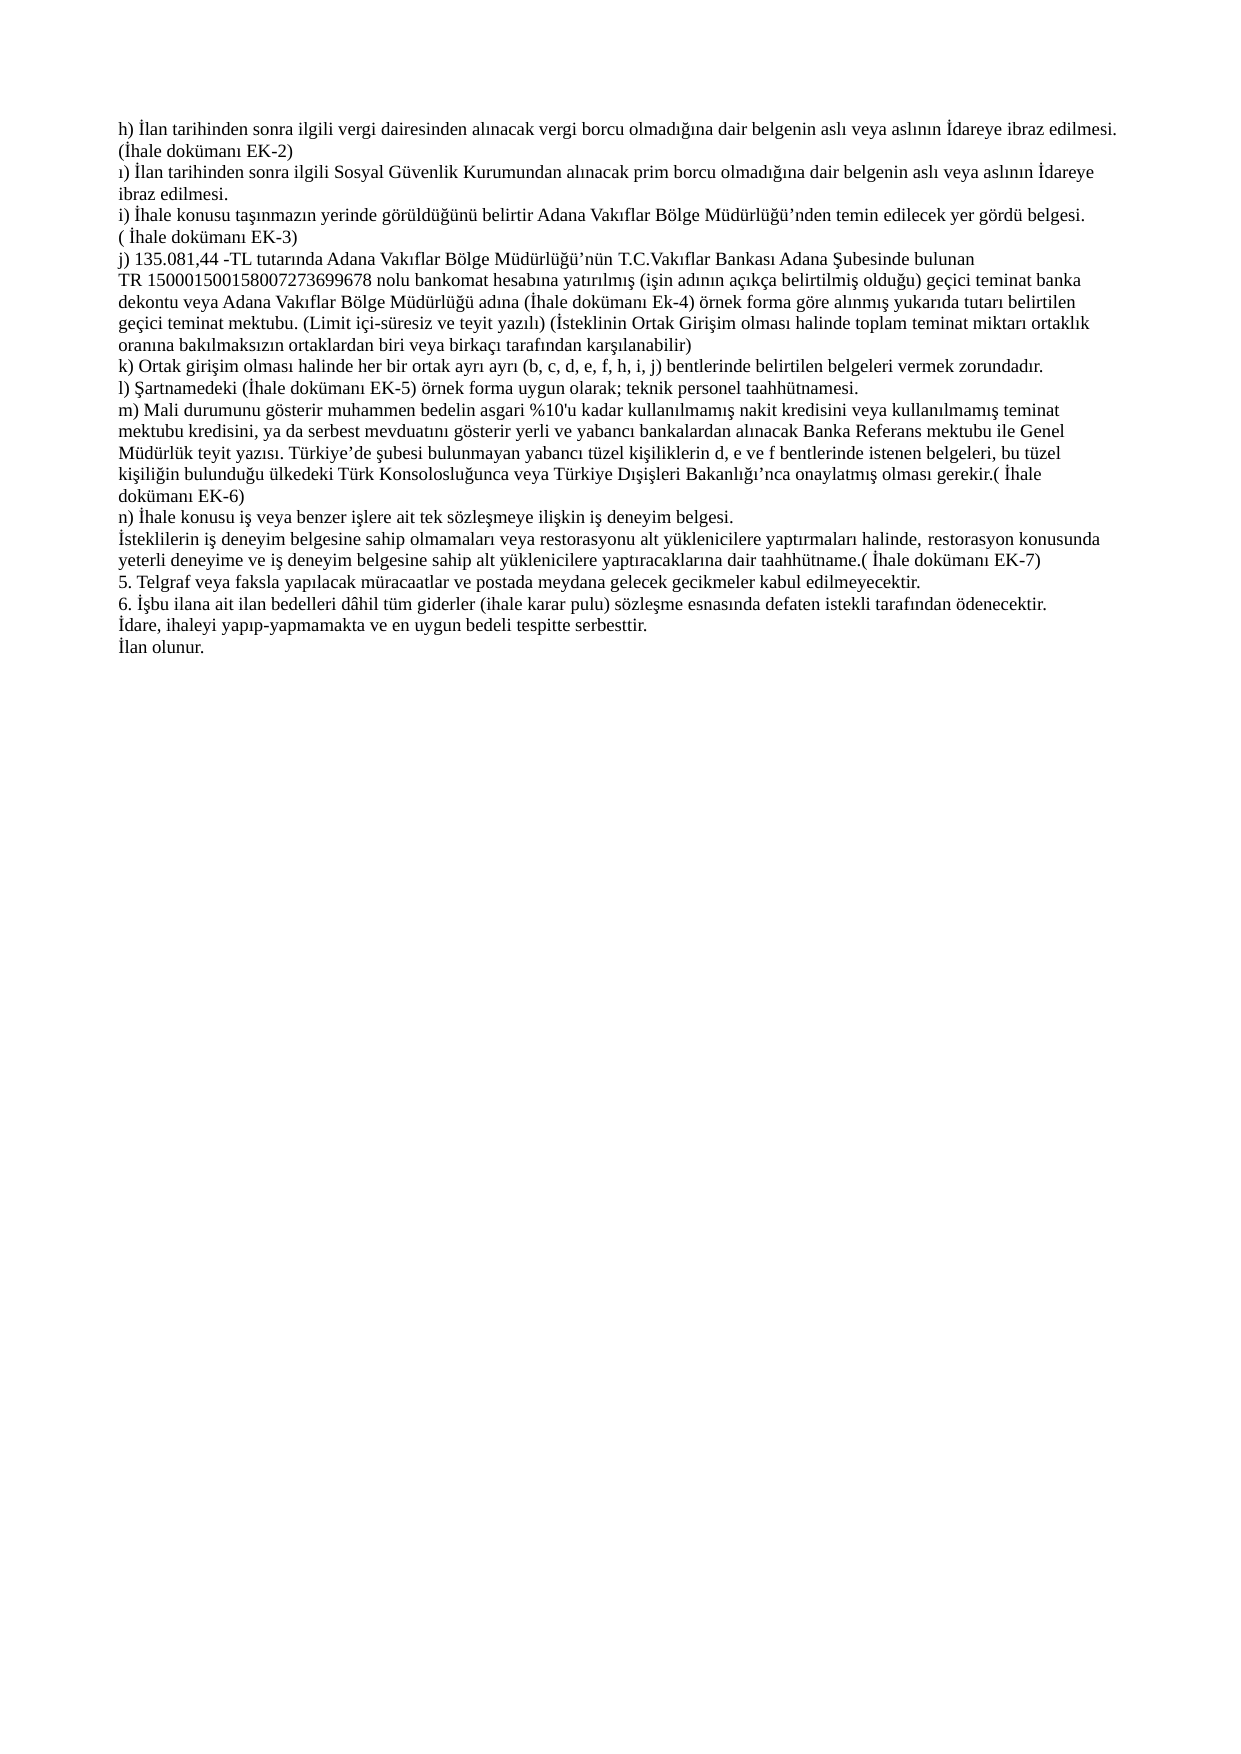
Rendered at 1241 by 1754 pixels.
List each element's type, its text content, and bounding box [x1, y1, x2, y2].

text İlan olunur. [118, 636, 1122, 657]
text ı) İlan tarihinden sonra ilgili Sosyal Güvenlik Kurumundan alınacak prim borcu olmadığına dair belgenin aslı veya aslının İdareye ibraz edilmesi. [118, 161, 1122, 204]
text j) 135.081,44 -TL tutarında Adana Vakıflar Bölge Müdürlüğü’nün T.C.Vakıflar Bankası Adana Şubesinde bulunan TR 150001500158007273699678 nolu bankomat hesabına yatırılmış (işin adının açıkça belirtilmiş olduğu) geçici teminat banka dekontu veya Adana Vakıflar Bölge Müdürlüğü adına (İhale dokümanı Ek-4) örnek forma göre alınmış yukarıda tutarı belirtilen geçici teminat mektubu. (Limit içi-süresiz ve teyit yazılı) (İsteklinin Ortak Girişim olması halinde toplam teminat miktarı ortaklık oranına bakılmaksızın ortaklardan biri veya birkaçı tarafından karşılanabilir) [118, 247, 1122, 355]
text m) Mali durumunu gösterir muhammen bedelin asgari %10'u kadar kullanılmamış nakit kredisini veya kullanılmamış teminat mektubu kredisini, ya da serbest mevduatını gösterir yerli ve yabancı bankalardan alınacak Banka Referans mektubu ile Genel Müdürlük teyit yazısı. Türkiye’de şubesi bulunmayan yabancı tüzel kişiliklerin d, e ve f bentlerinde istenen belgeleri, bu tüzel kişiliğin bulunduğu ülkedeki Türk Konsolosluğunca veya Türkiye Dışişleri Bakanlığı’nca onaylatmış olması gerekir.( İhale dokümanı EK-6) [118, 398, 1122, 506]
text i) İhale konusu taşınmazın yerinde görüldüğünü belirtir Adana Vakıflar Bölge Müdürlüğü’nden temin edilecek yer gördü belgesi.( İhale dokümanı EK-3) [118, 204, 1122, 247]
text 5. Telgraf veya faksla yapılacak müracaatlar ve postada meydana gelecek gecikmeler kabul edilmeyecektir. [118, 571, 1122, 592]
text h) İlan tarihinden sonra ilgili vergi dairesinden alınacak vergi borcu olmadığına dair belgenin aslı veya aslının İdareye ibraz edilmesi. (İhale dokümanı EK-2) [118, 118, 1122, 161]
text 6. İşbu ilana ait ilan bedelleri dâhil tüm giderler (ihale karar pulu) sözleşme esnasında defaten istekli tarafından ödenecektir. [118, 592, 1122, 614]
text k) Ortak girişim olması halinde her bir ortak ayrı ayrı (b, c, d, e, f, h, i, j) bentlerinde belirtilen belgeleri vermek zorundadır. [118, 355, 1122, 377]
text İdare, ihaleyi yapıp-yapmamakta ve en uygun bedeli tespitte serbesttir. [118, 614, 1122, 636]
text l) Şartnamedeki (İhale dokümanı EK-5) örnek forma uygun olarak; teknik personel taahhütnamesi. [118, 377, 1122, 398]
text n) İhale konusu iş veya benzer işlere ait tek sözleşmeye ilişkin iş deneyim belgesi. [118, 506, 1122, 528]
text İsteklilerin iş deneyim belgesine sahip olmamaları veya restorasyonu alt yüklenicilere yaptırmaları halinde, restorasyon konusunda yeterli deneyime ve iş deneyim belgesine sahip alt yüklenicilere yaptıracaklarına dair taahhütname.( İhale dokümanı EK-7) [118, 528, 1122, 571]
